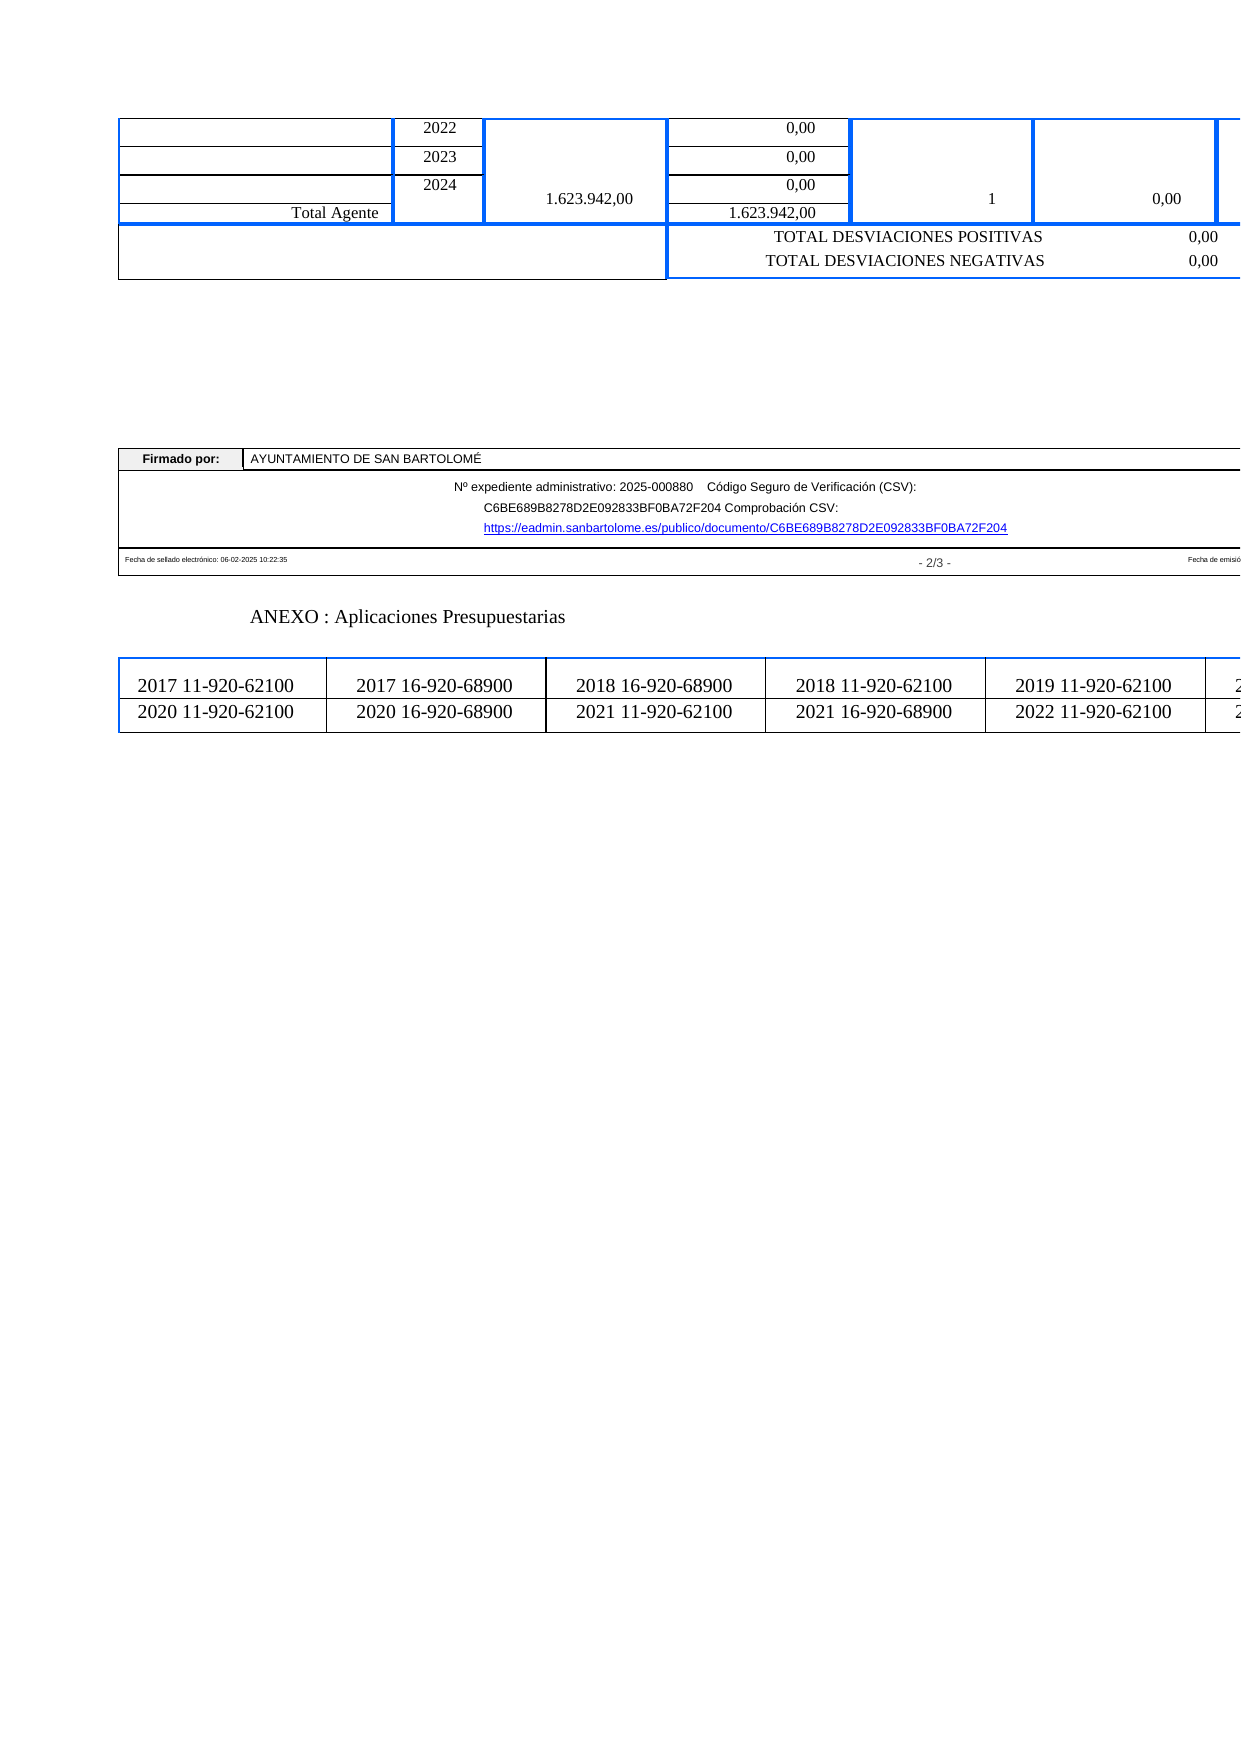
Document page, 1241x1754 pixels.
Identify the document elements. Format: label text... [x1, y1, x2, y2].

table_cell Total Agente [120, 204, 391, 222]
table_cell 2022 11-920-62100 [986, 699, 1205, 732]
text ANEXO : Aplicaciones Presupuestarias [249, 605, 1122, 628]
table_cell 2024 [395, 176, 482, 222]
table_header Firmado por: [119, 449, 242, 467]
table_cell 2022 [395, 119, 482, 146]
table_header 2018 16-920-68900 [547, 659, 765, 698]
table_cell [120, 119, 391, 146]
table_cell [120, 147, 391, 174]
table_cell 1.623.942,00 [669, 204, 848, 222]
table_header 2017 11-920-62100 [120, 659, 326, 698]
table_cell 2021 11-920-62100 [547, 699, 765, 732]
table_cell Nº expediente administrativo: 2025-000880 Código Seguro de Verificación (CSV): C6BE689B8278D2E092833BF0BA72F204 Comprobación CSV: https://eadmin.sanbartolome.es/publico/documento/C6BE689B8278D2E092833BF0BA72F204 [119, 471, 1240, 547]
table_cell TOTAL DESVIACIONES POSITIVAS 0,00 277.311,31 TOTAL DESVIACIONES NEGATIVAS 0,00 0,00 [669, 226, 1240, 277]
table_cell 1 [853, 120, 1031, 222]
table_header 2018 11-920-62100 [766, 659, 985, 698]
table_header 2017 16-920-68900 [327, 659, 545, 698]
table_cell 2021 16-920-68900 [766, 699, 985, 732]
table_cell 0,00 [1035, 120, 1214, 222]
table_cell Fecha de sellado electrónico: 06-02-2025 10:22:35 - 2/3 - Fecha de emisión de esta copia: 06-02-2025 10:22:36 [119, 549, 1240, 575]
table_cell 1.623.942,00 [486, 120, 665, 222]
table_cell 2017 -60300 [1206, 699, 1240, 732]
table_cell [119, 226, 665, 279]
table_header AYUNTAMIENTO DE SAN BARTOLOMÉ [244, 449, 1240, 469]
table_cell 0,00 [669, 176, 848, 203]
table_cell 2020 16-920-68900 [327, 699, 545, 732]
table_cell 277.311,31 [1219, 120, 1240, 222]
table_header 2019 11-920-62100 [986, 659, 1205, 698]
table_cell [120, 176, 391, 203]
table_cell 2023 [395, 147, 482, 174]
table_cell 0,00 [669, 119, 848, 146]
table_cell 2020 11-920-62100 [120, 699, 326, 732]
table_cell 0,00 [669, 147, 848, 174]
table_header 2019 16-920-68900 [1206, 659, 1240, 698]
